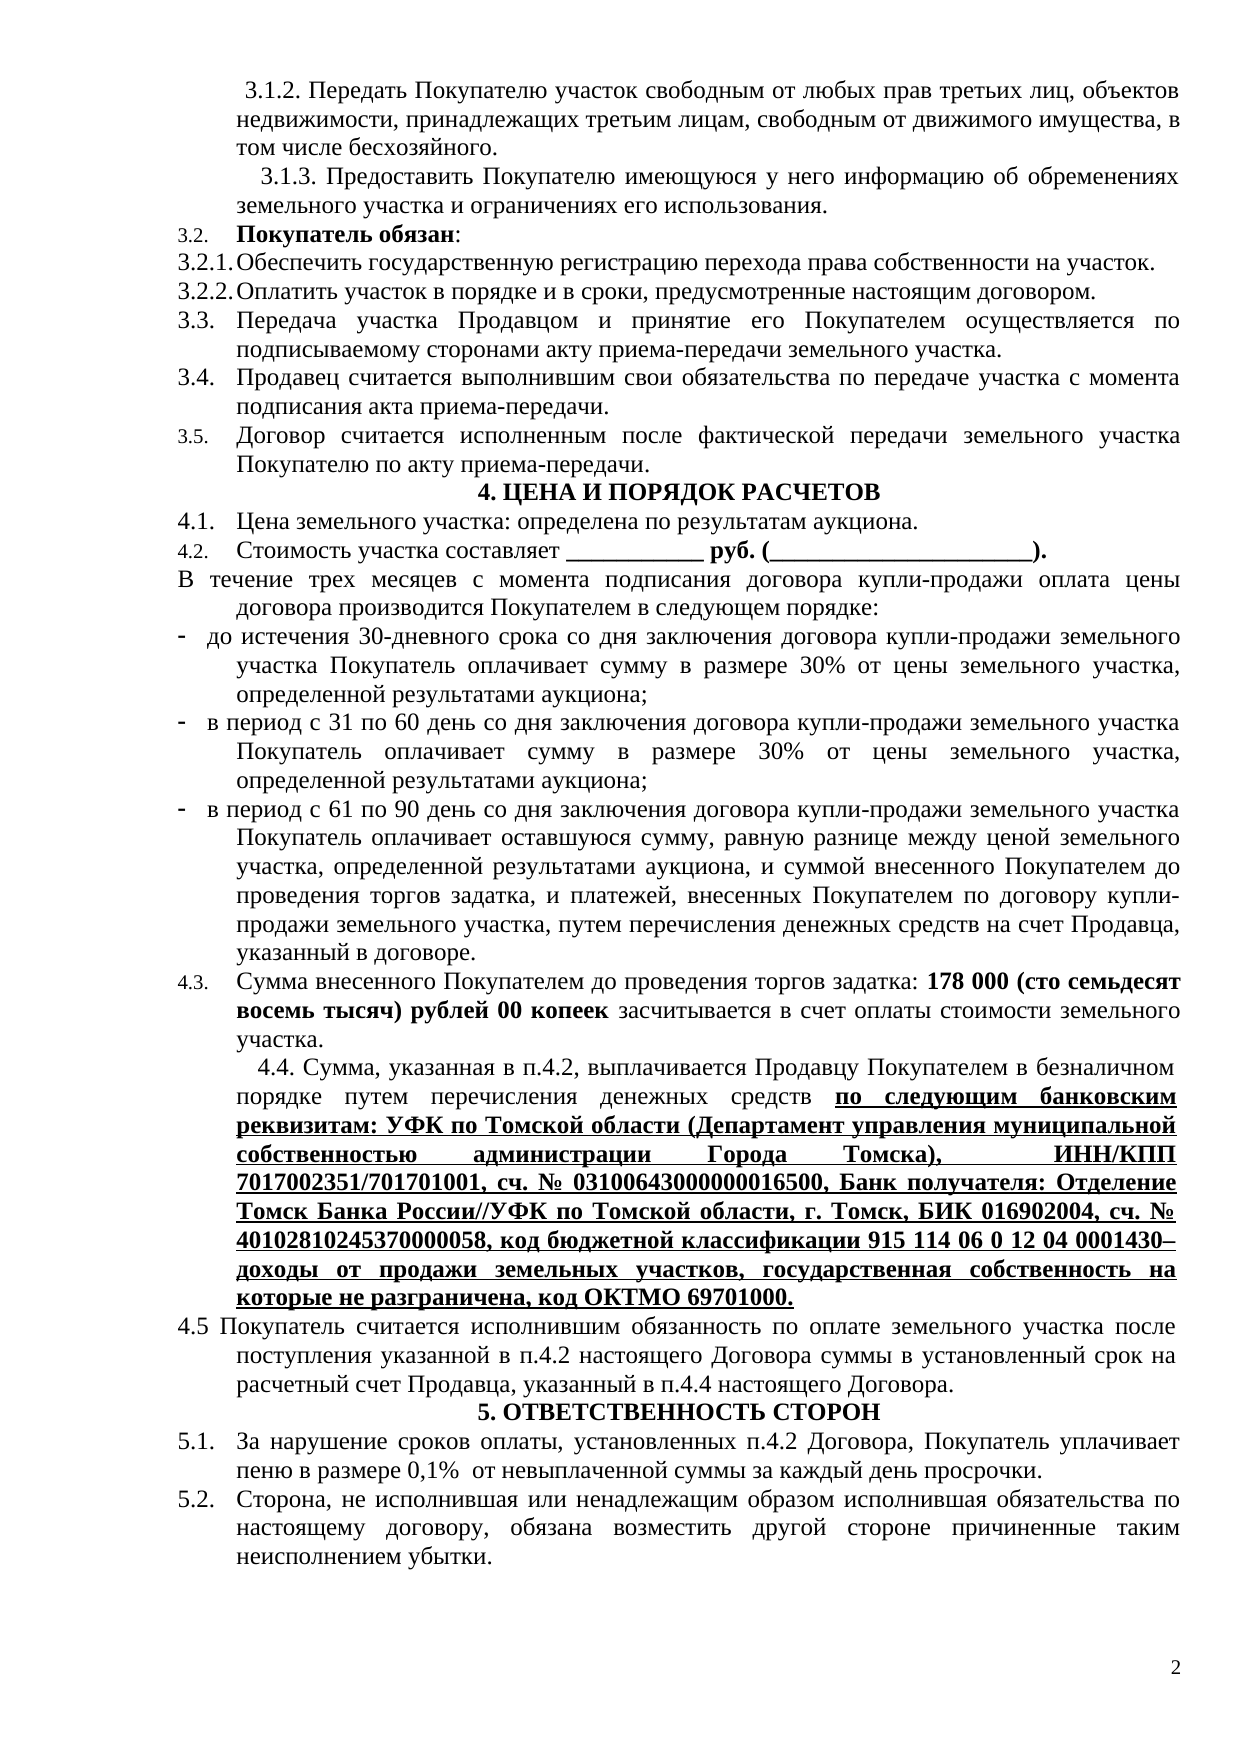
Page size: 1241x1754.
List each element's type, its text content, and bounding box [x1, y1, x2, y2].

list Договор считается исполненным после фактической передачи земельного участка Покупателю по акту приема-передачи. [177, 420, 1181, 477]
list За нарушение сроков оплаты, установленных п.4.2 Договора, Покупатель уплачивает пеню в размере 0,1% от невыплаченной суммы за каждый день просрочки. [177, 1426, 1181, 1484]
text 3.1.3. Предоставить Покупателю имеющуюся у него информацию об обременениях земельного участка и ограничениях его использования. [177, 161, 1181, 219]
list Покупатель обязан: [177, 219, 1181, 247]
list в период с 31 по 60 день со дня заключения договора купли-продажи земельного участка Покупатель оплачивает сумму в размере 30% от цены земельного участка, определенной результатами аукциона; [177, 707, 1181, 794]
list Сумма внесенного Покупателем до проведения торгов задатка: 178 000 (сто семьдесят восемь тысяч) рублей 00 копеек засчитывается в счет оплаты стоимости земельного участка. [177, 966, 1181, 1052]
text В течение трех месяцев с момента подписания договора купли-продажи оплата цены договора производится Покупателем в следующем порядке: [177, 564, 1181, 621]
list Стоимость участка составляет ___________ руб. (_____________________). [177, 535, 1181, 564]
text 3.1.2. Передать Покупателю участок свободным от любых прав третьих лиц, объектов недвижимости, принадлежащих третьим лицам, свободным от движимого имущества, в том числе бесхозяйного. [177, 75, 1181, 161]
list 4.4. Сумма, указанная в п.4.2, выплачивается Продавцу Покупателем в безналичном порядке путем перечисления денежных средств по следующим банковским реквизитам: УФК по Томской области (Департамент управления муниципальной собственностью администрации Города Томска), ИНН/КПП 7017002351/701701001, сч. № 03100643000000016500, Банк получателя: Отделение Томск Банка России//УФК по Томской области, г. Томск, БИК 016902004, сч. № 40102810245370000058, код бюджетной классификации 915 114 06 0 12 04 0001430– доходы от продажи земельных участков, государственная собственность на которые не разграничена, код ОКТМО 69701000. [177, 1052, 1177, 1311]
list Цена земельного участка: определена по результатам аукциона. [177, 506, 1181, 535]
list Сторона, не исполнившая или ненадлежащим образом исполнившая обязательства по настоящему договору, обязана возместить другой стороне причиненные таким неисполнением убытки. [177, 1484, 1181, 1570]
list Оплатить участок в порядке и в сроки, предусмотренные настоящим договором. [177, 276, 1181, 305]
list Передача участка Продавцом и принятие его Покупателем осуществляется по подписываемому сторонами акту приема-передачи земельного участка. [177, 305, 1181, 362]
text 5. ОТВЕТСТВЕННОСТЬ СТОРОН [177, 1397, 1181, 1426]
list Продавец считается выполнившим свои обязательства по передаче участка с момента подписания акта приема-передачи. [177, 362, 1181, 420]
list в период с 61 по 90 день со дня заключения договора купли-продажи земельного участка Покупатель оплачивает оставшуюся сумму, равную разнице между ценой земельного участка, определенной результатами аукциона, и суммой внесенного Покупателем до проведения торгов задатка, и платежей, внесенных Покупателем по договору купли-продажи земельного участка, путем перечисления денежных средств на счет Продавца, указанный в договоре. [177, 794, 1181, 966]
text 4.5 Покупатель считается исполнившим обязанность по оплате земельного участка после поступления указанной в п.4.2 настоящего Договора суммы в установленный срок на расчетный счет Продавца, указанный в п.4.4 настоящего Договора. [177, 1311, 1177, 1397]
text 4. ЦЕНА И ПОРЯДОК РАСЧЕТОВ [177, 477, 1181, 506]
list Обеспечить государственную регистрацию перехода права собственности на участок. [177, 247, 1181, 276]
list до истечения 30-дневного срока со дня заключения договора купли-продажи земельного участка Покупатель оплачивает сумму в размере 30% от цены земельного участка, определенной результатами аукциона; [177, 621, 1181, 707]
